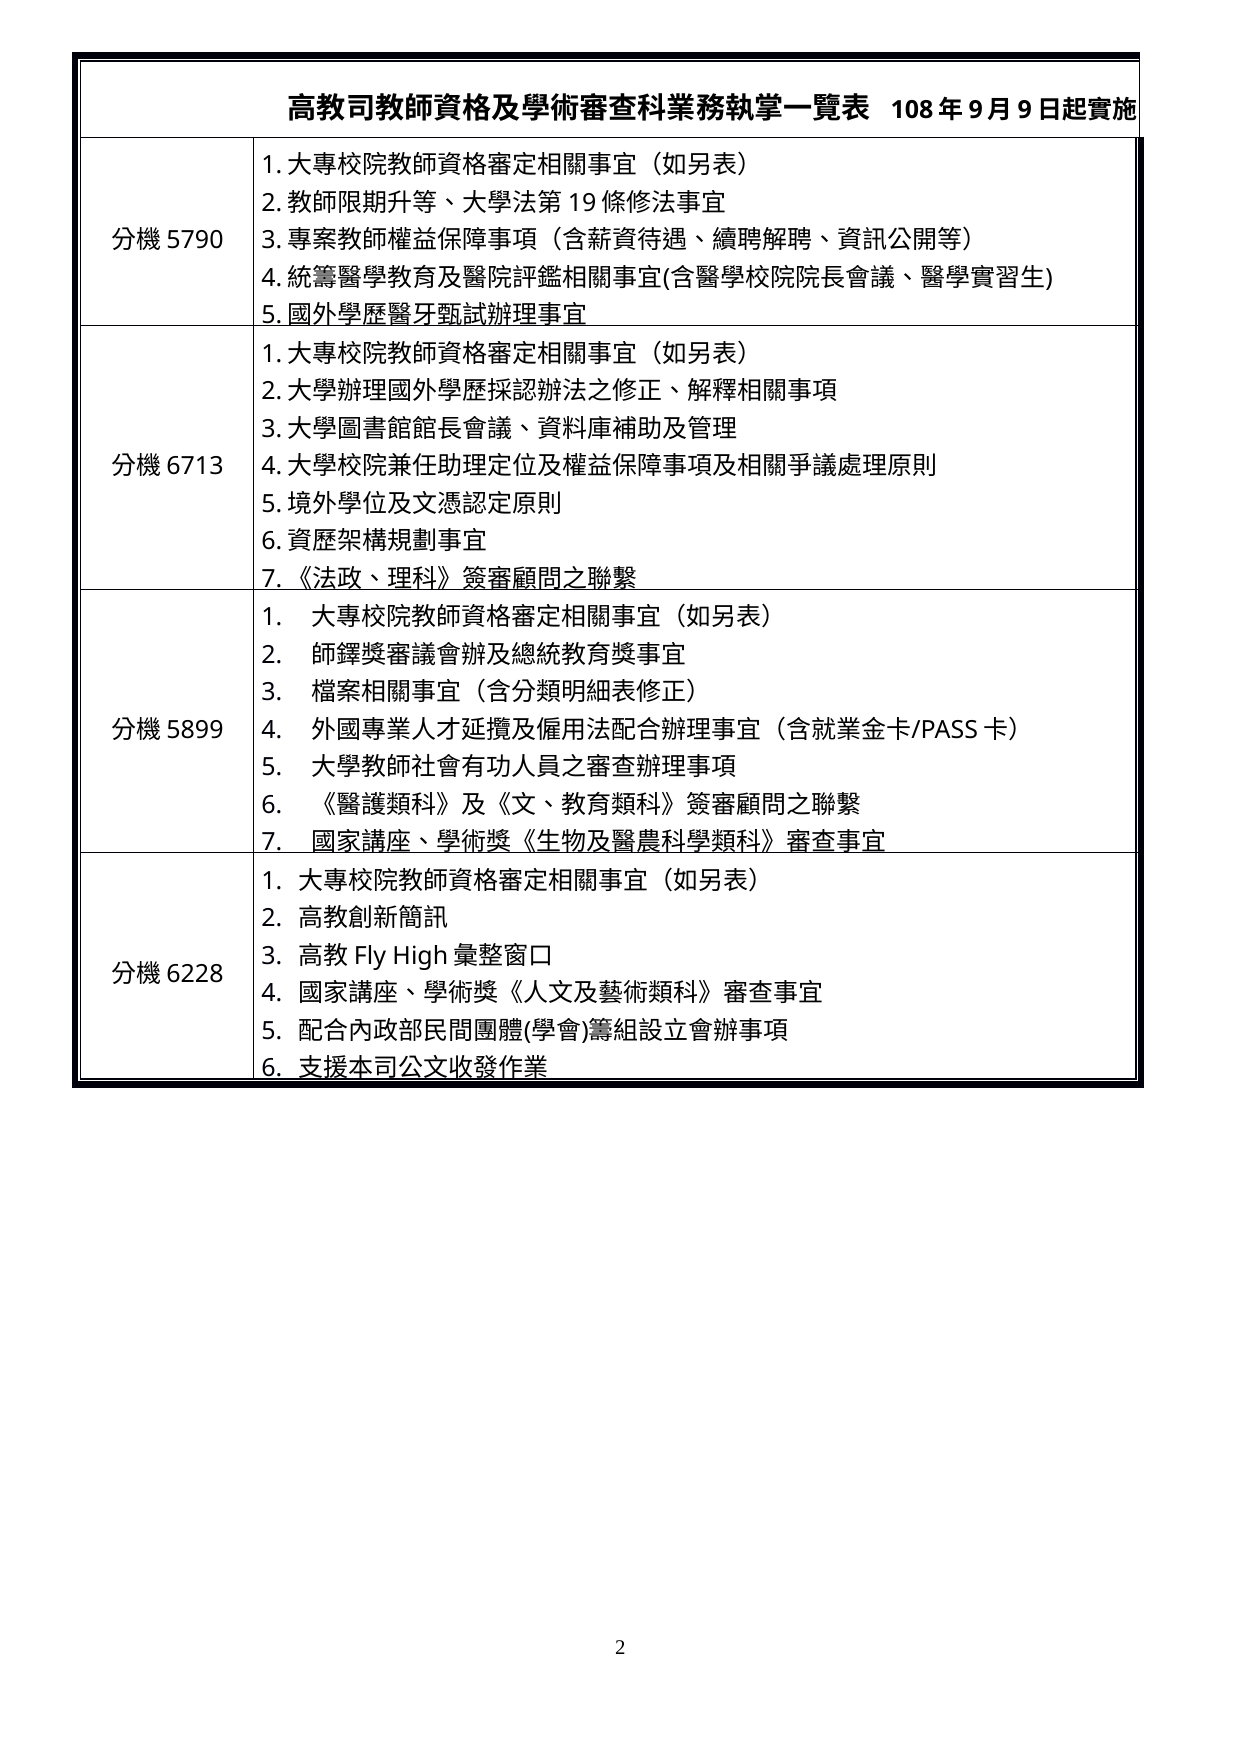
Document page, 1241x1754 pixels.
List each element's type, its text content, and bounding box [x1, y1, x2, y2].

table_cell 大專校院教師資格審定相關事宜（如另表） 師鐸獎審議會辦及總統教育獎事宜 檔案相關事宜（含分類明細表修正） 外國專業人才延攬及僱用法配合辦理事宜（含就業金卡/PASS卡） 大學教師社會有功人員之審查辦理事項 《醫護類科》及《文、教育類科》簽審顧問之聯繫 國家講座、學術獎《生物及醫農科學類科》審查事宜 [254, 590, 1135, 852]
table_cell 大專校院教師資格審定相關事宜（如另表） 高教創新簡訊 高教Fly High彙整窗口 國家講座、學術獎《人文及藝術類科》審查事宜 配合內政部民間團體(學會)籌組設立會辦事項 支援本司公文收發作業 [254, 853, 1135, 1078]
table_header 高教司教師資格及學術審查科業務執掌一覽表 108年9月9日起實施 [81, 62, 1139, 137]
table_cell 分機6228 [81, 853, 253, 1078]
table_cell 分機6713 [81, 326, 253, 589]
table_cell 大專校院教師資格審定相關事宜（如另表） 大學辦理國外學歷採認辦法之修正、解釋相關事項 大學圖書館館長會議、資料庫補助及管理 大學校院兼任助理定位及權益保障事項及相關爭議處理原則 境外學位及文憑認定原則 資歷架構規劃事宜 《法政、理科》簽審顧問之聯繫 [254, 326, 1135, 589]
table_cell 分機5790 [81, 138, 253, 325]
table_cell 分機5899 [81, 590, 253, 852]
table_cell 大專校院教師資格審定相關事宜（如另表） 教師限期升等、大學法第19條修法事宜 專案教師權益保障事項（含薪資待遇、續聘解聘、資訊公開等） 統籌醫學教育及醫院評鑑相關事宜(含醫學校院院長會議、醫學實習生) 國外學歷醫牙甄試辦理事宜 [254, 138, 1135, 325]
